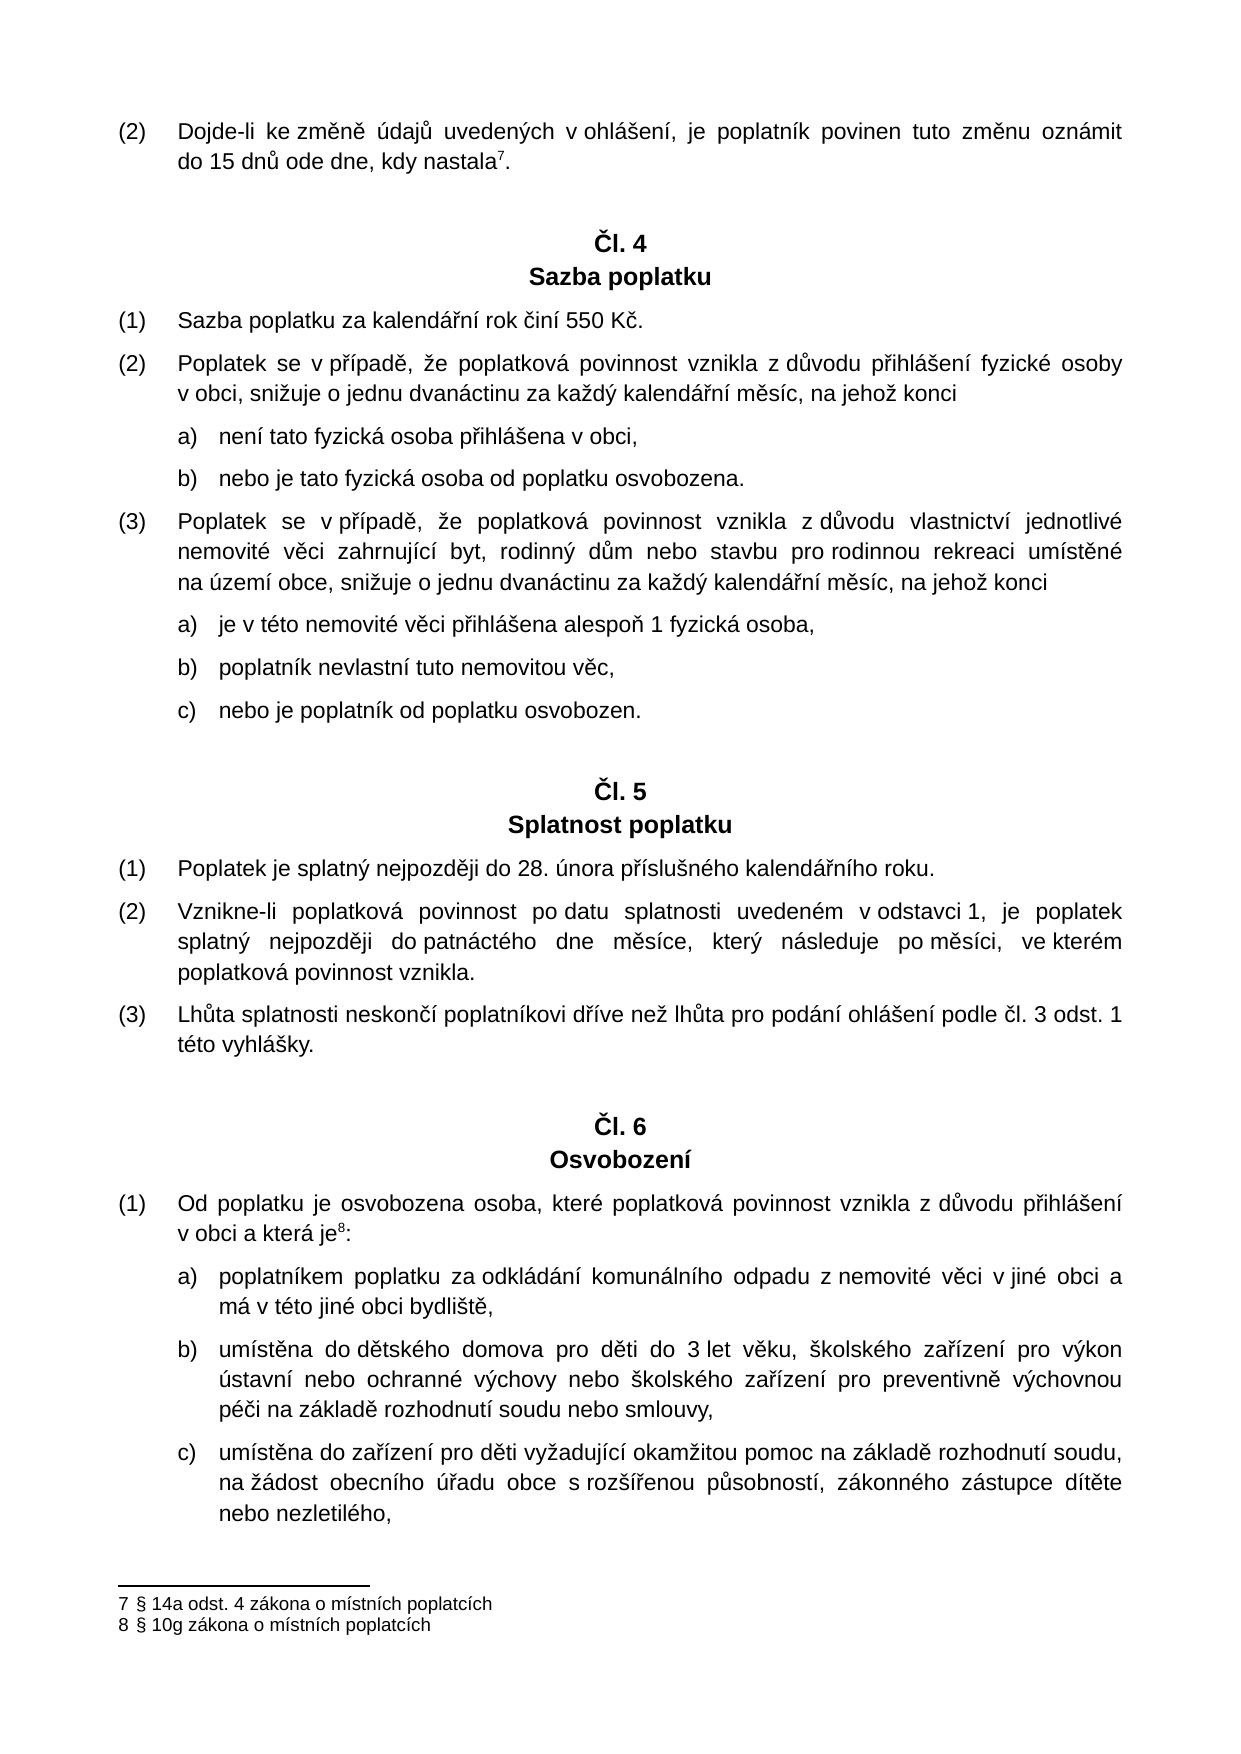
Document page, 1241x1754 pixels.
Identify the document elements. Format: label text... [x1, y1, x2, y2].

list Poplatek je splatný nejpozději do 28. února příslušného kalendářního roku. [118, 855, 1122, 882]
list Poplatek se v případě, že poplatková povinnost vznikla z důvodu vlastnictví jednotlivé nemovité věci zahrnující byt, rodinný dům nebo stavbu pro rodinnou rekreaci umístěné na území obce, snižuje o jednu dvanáctinu za každý kalendářní měsíc, na jehož konci [118, 508, 1122, 595]
list nebo je tato fyzická osoba od poplatku osvobozena. [177, 465, 1122, 492]
list Od poplatku je osvobozena osoba, které poplatková povinnost vznikla z důvodu přihlášení v obci a která je: [118, 1190, 1122, 1247]
list poplatníkem poplatku za odkládání komunálního odpadu z nemovité věci v jiné obci a má v této jiné obci bydliště, [177, 1263, 1122, 1320]
list nebo je poplatník od poplatku osvobozen. [177, 697, 1122, 723]
list umístěna do zařízení pro děti vyžadující okamžitou pomoc na základě rozhodnutí soudu, na žádost obecního úřadu obce s rozšířenou působností, zákonného zástupce dítěte nebo nezletilého, [177, 1439, 1122, 1526]
list Sazba poplatku za kalendářní rok činí 550 Kč. [118, 307, 1122, 333]
list Dojde-li ke změně údajů uvedených v ohlášení, je poplatník povinen tuto změnu oznámit do 15 dnů ode dne, kdy nastala. [118, 118, 1122, 175]
list Lhůta splatnosti neskončí poplatníkovi dříve než lhůta pro podání ohlášení podle čl. 3 odst. 1 této vyhlášky. [118, 1001, 1122, 1058]
list Vznikne-li poplatková povinnost po datu splatnosti uvedeném v odstavci 1, je poplatek splatný nejpozději do patnáctého dne měsíce, který následuje po měsíci, ve kterém poplatková povinnost vznikla. [118, 898, 1122, 985]
subtitle Čl. 6 Osvobození [118, 1112, 1122, 1173]
list není tato fyzická osoba přihlášena v obci, [177, 423, 1122, 449]
list je v této nemovité věci přihlášena alespoň 1 fyzická osoba, [177, 611, 1122, 638]
list Poplatek se v případě, že poplatková povinnost vznikla z důvodu přihlášení fyzické osoby v obci, snižuje o jednu dvanáctinu za každý kalendářní měsíc, na jehož konci [118, 350, 1122, 406]
list § 10g zákona o místních poplatcích [118, 1614, 1122, 1635]
list umístěna do dětského domova pro děti do 3 let věku, školského zařízení pro výkon ústavní nebo ochranné výchovy nebo školského zařízení pro preventivně výchovnou péči na základě rozhodnutí soudu nebo smlouvy, [177, 1336, 1122, 1423]
subtitle Čl. 4 Sazba poplatku [118, 228, 1122, 290]
list § 14a odst. 4 zákona o místních poplatcích [118, 1592, 1122, 1614]
list poplatník nevlastní tuto nemovitou věc, [177, 654, 1122, 680]
subtitle Čl. 5 Splatnost poplatku [118, 777, 1122, 839]
